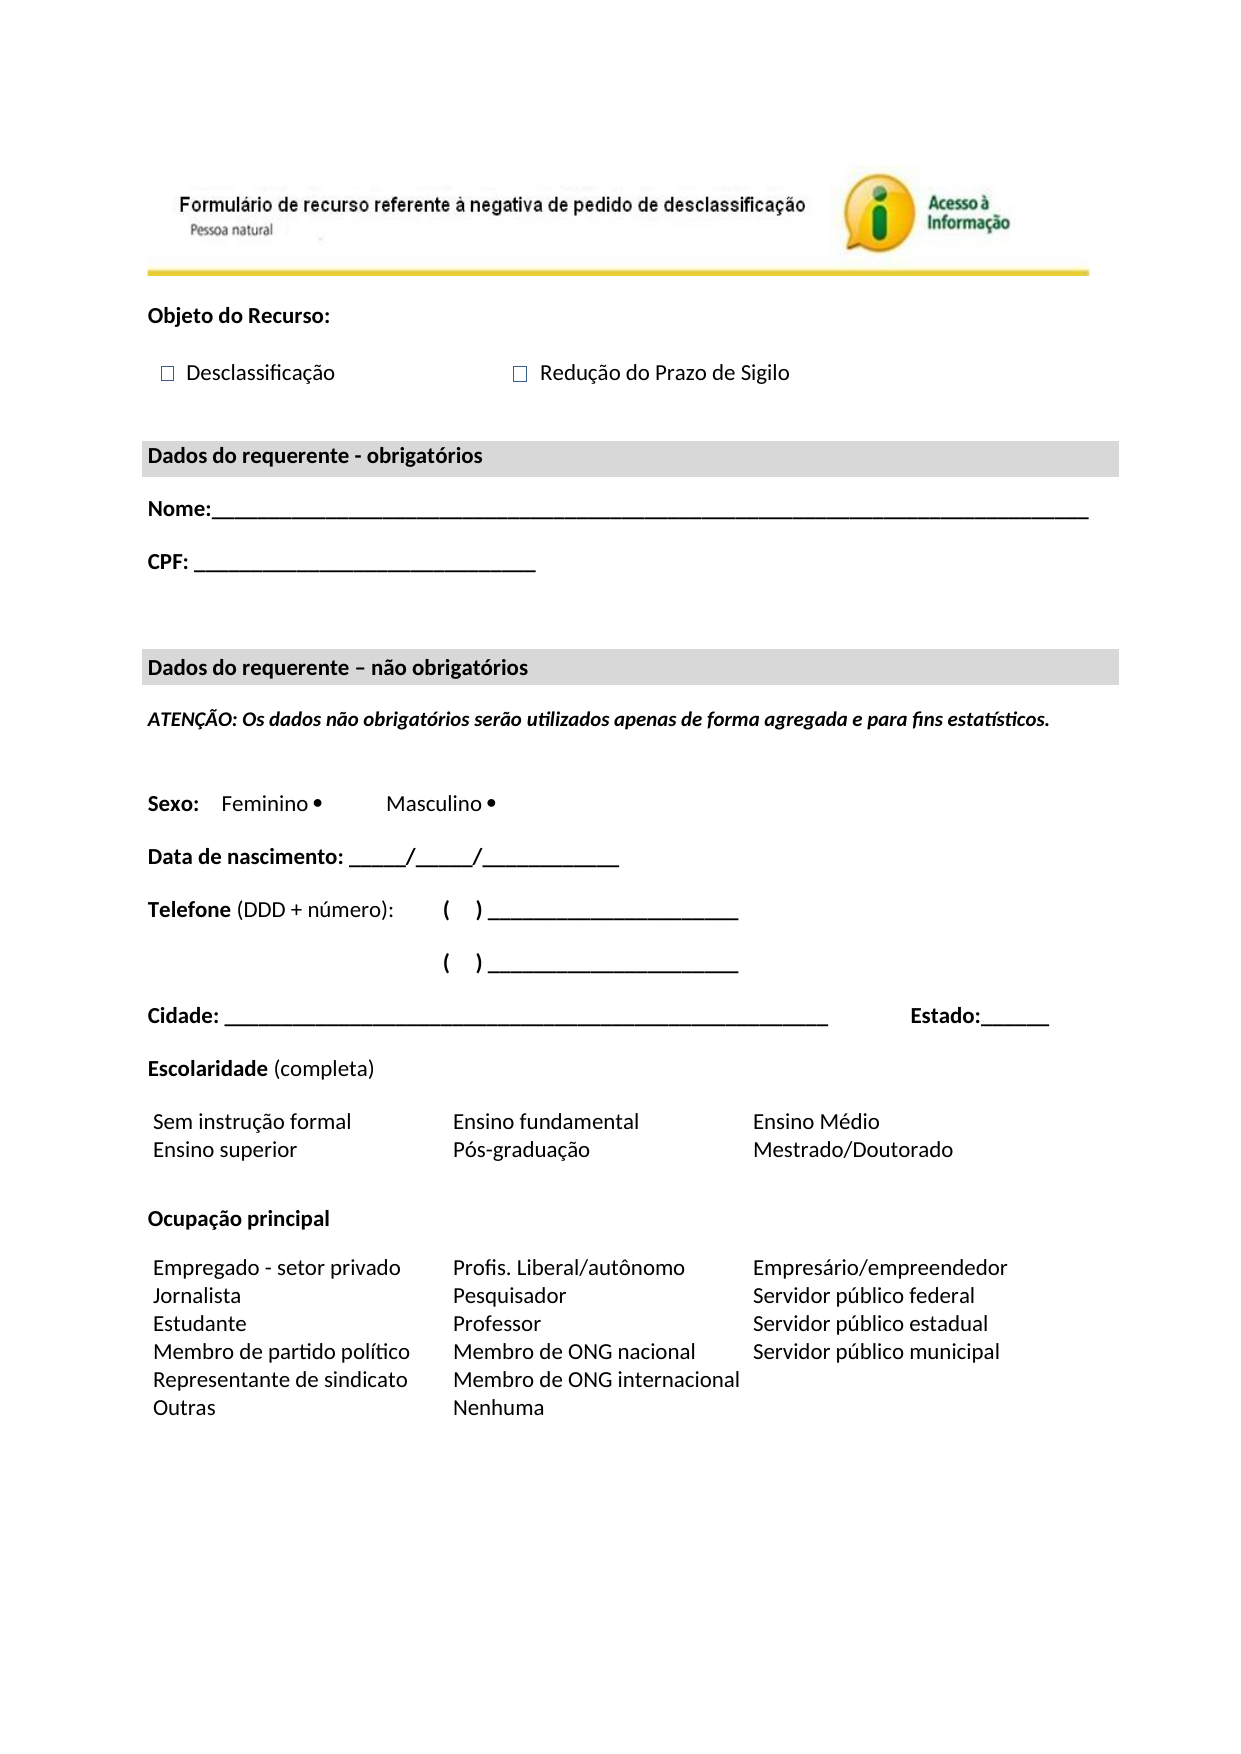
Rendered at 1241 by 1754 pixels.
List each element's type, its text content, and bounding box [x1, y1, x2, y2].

table_cell  Estudante [148, 1309, 448, 1337]
table_cell  Membro de partido político [148, 1337, 448, 1365]
table_cell  Professor [448, 1309, 748, 1337]
table_cell  Servidor público federal [748, 1281, 1048, 1309]
table_cell  Pós-graduação [448, 1135, 748, 1163]
table_cell  Outras [148, 1393, 448, 1505]
text CPF: ______________________________ [148, 547, 1092, 576]
table_cell  Servidor público municipal [748, 1337, 1048, 1365]
text Sexo: Feminino  Masculino  [148, 757, 1092, 817]
table_cell  Nenhuma [448, 1393, 748, 1505]
table_header  Ensino fundamental [448, 1107, 748, 1135]
table_cell  Pesquisador [448, 1281, 748, 1309]
table_cell  Ensino superior [148, 1135, 448, 1163]
table_cell [748, 1393, 1048, 1505]
table_cell  Representante de sindicato [148, 1365, 448, 1393]
table_header Redução do Prazo de Sigilo [513, 357, 1056, 388]
text ATENÇÃO: Os dados não obrigatórios serão utilizados apenas de forma agregada e para fins estatísticos. [148, 707, 1092, 732]
table_header  Ensino Médio [748, 1107, 1048, 1135]
table_cell  Membro de ONG nacional [448, 1337, 748, 1365]
table_header Desclassificação [175, 357, 513, 388]
table_header  Empregado - setor privado [148, 1253, 448, 1281]
text ( ) ______________________ [148, 948, 1092, 976]
table_cell  Servidor público estadual [748, 1309, 1048, 1337]
table_cell  Mestrado/Doutorado [748, 1135, 1048, 1163]
table_header  Sem instrução formal [148, 1107, 448, 1135]
table_cell  Jornalista [148, 1281, 448, 1309]
text Telefone (DDD + número): ( ) ______________________ [148, 895, 1092, 923]
table_header  Empresário/empreendedor [748, 1253, 1048, 1281]
text Objeto do Recurso: [148, 301, 1092, 357]
table_cell  Membro de ONG internacional [448, 1365, 1048, 1393]
text Cidade: _____________________________________________________ Estado:______ [148, 1001, 1092, 1029]
table_header [148, 357, 175, 388]
table_header  Profis. Liberal/autônomo [448, 1253, 748, 1281]
text Escolaridade (completa) [148, 1054, 1092, 1082]
text Ocupação principal [148, 1204, 1092, 1232]
text Nome:_____________________________________________________________________________ [148, 494, 1092, 522]
text Data de nascimento: _____/_____/____________ [148, 842, 1092, 870]
